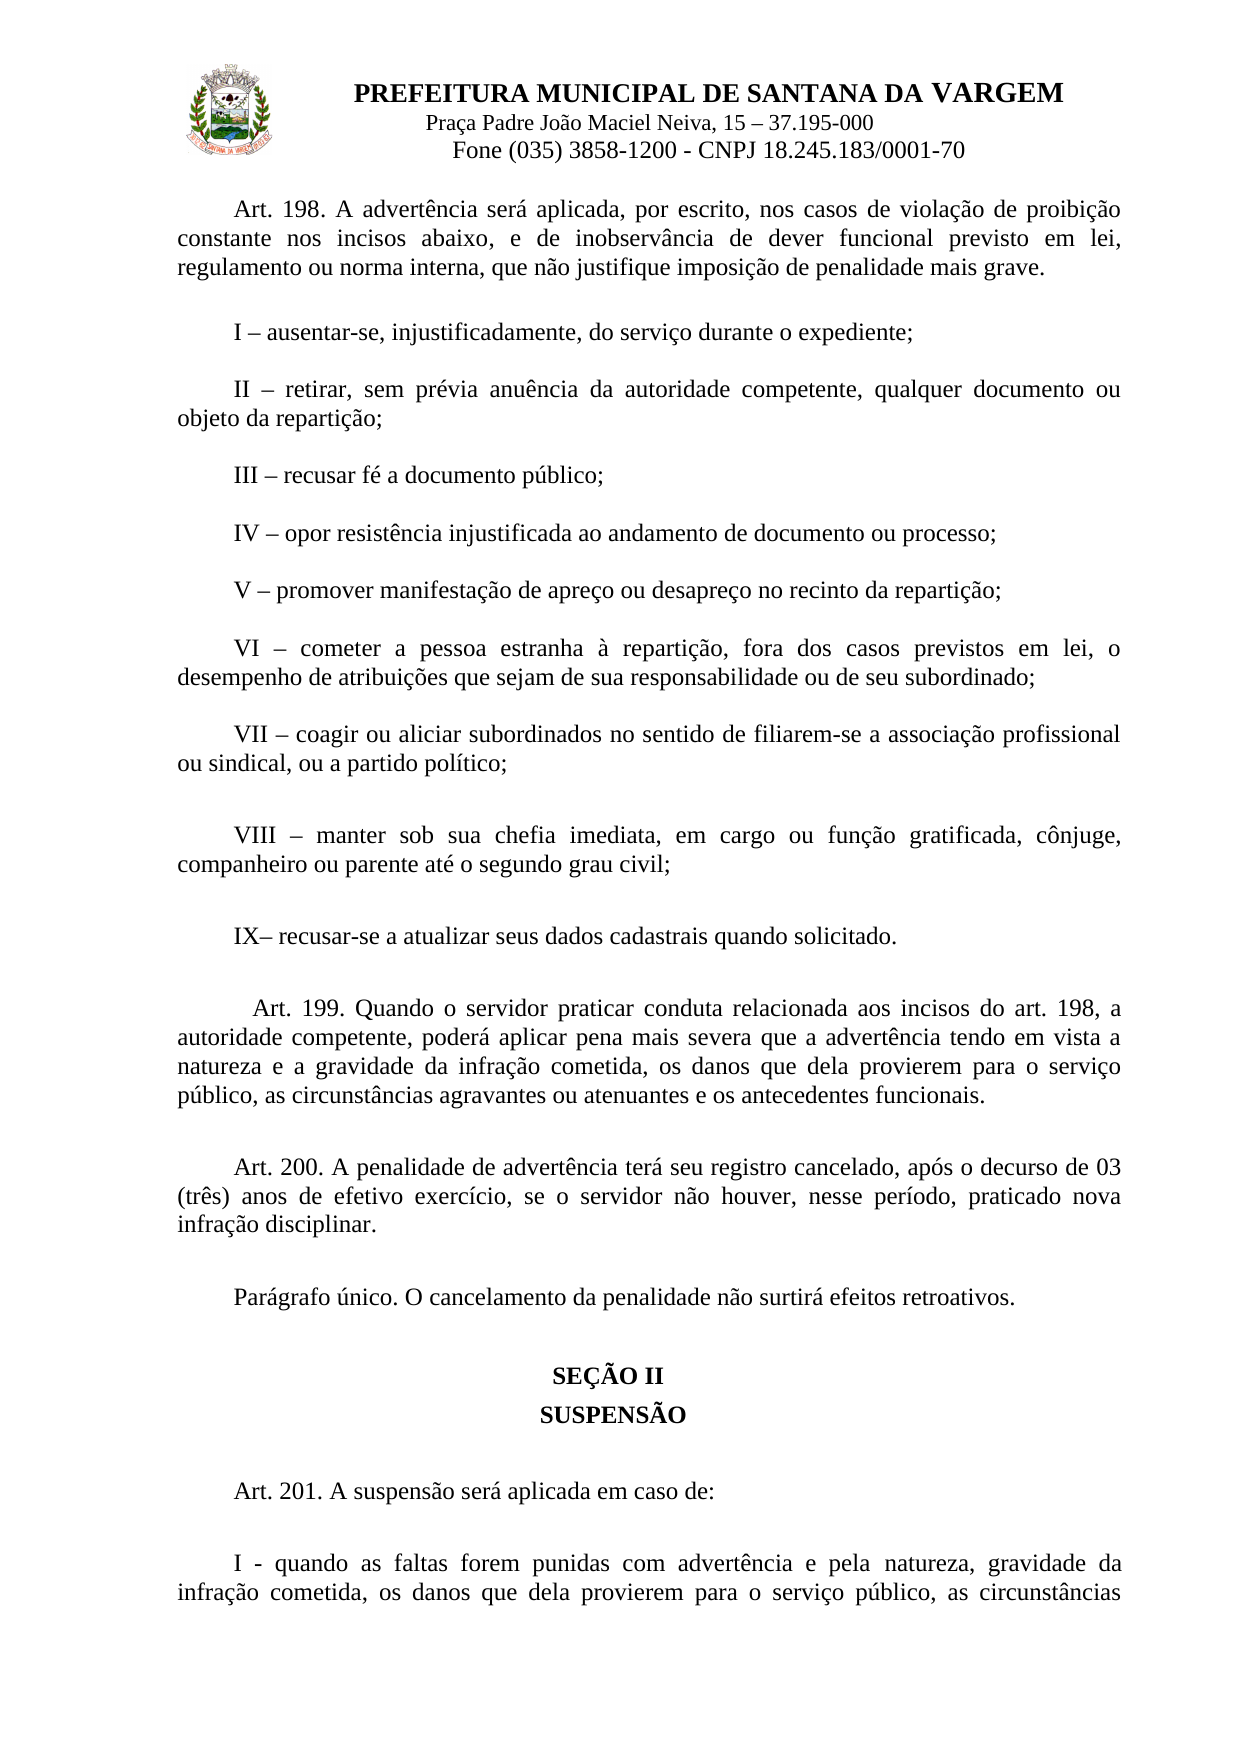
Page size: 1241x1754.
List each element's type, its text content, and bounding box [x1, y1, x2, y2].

text Art. 201. A suspensão será aplicada em caso de: [177, 1476, 1122, 1504]
text II – retirar, sem prévia anuência da autoridade competente, qualquer documento ou objeto da repartição; [177, 374, 1122, 432]
text Art. 199. Quando o servidor praticar conduta relacionada aos incisos do art. 198, a autoridade competente, poderá aplicar pena mais severa que a advertência tendo em vista a natureza e a gravidade da infração cometida, os danos que dela provierem para o serviço público, as circunstâncias agravantes ou atenuantes e os antecedentes funcionais. [177, 993, 1122, 1108]
picture [186, 64, 273, 155]
text III – recusar fé a documento público; [177, 460, 1122, 489]
text Art. 200. A penalidade de advertência terá seu registro cancelado, após o decurso de 03 (três) anos de efetivo exercício, se o servidor não houver, nesse período, praticado nova infração disciplinar. [177, 1152, 1122, 1238]
text SEÇÃO II [177, 1361, 1122, 1389]
text IV – opor resistência injustificada ao andamento de documento ou processo; [177, 518, 1122, 547]
text V – promover manifestação de apreço ou desapreço no recinto da repartição; [177, 575, 1122, 604]
text Art. 198. A advertência será aplicada, por escrito, nos casos de violação de proibição constante nos incisos abaixo, e de inobservância de dever funcional previsto em lei, regulamento ou norma interna, que não justifique imposição de penalidade mais grave. [177, 194, 1122, 280]
text I - quando as faltas forem punidas com advertência e pela natureza, gravidade da infração cometida, os danos que dela provierem para o serviço público, as circunstâncias [177, 1548, 1122, 1606]
text I – ausentar-se, injustificadamente, do serviço durante o expediente; [177, 317, 1122, 345]
text IX– recusar-se a atualizar seus dados cadastrais quando solicitado. [177, 921, 1122, 950]
text VI – cometer a pessoa estranha à repartição, fora dos casos previstos em lei, o desempenho de atribuições que sejam de sua responsabilidade ou de seu subordinado; [177, 633, 1122, 690]
text VII – coagir ou aliciar subordinados no sentido de filiarem-se a associação profissional ou sindical, ou a partido político; [177, 719, 1122, 777]
text VIII – manter sob sua chefia imediata, em cargo ou função gratificada, cônjuge, companheiro ou parente até o segundo grau civil; [177, 820, 1122, 878]
text Parágrafo único. O cancelamento da penalidade não surtirá efeitos retroativos. [177, 1282, 1122, 1311]
text SUSPENSÃO [177, 1400, 1122, 1429]
